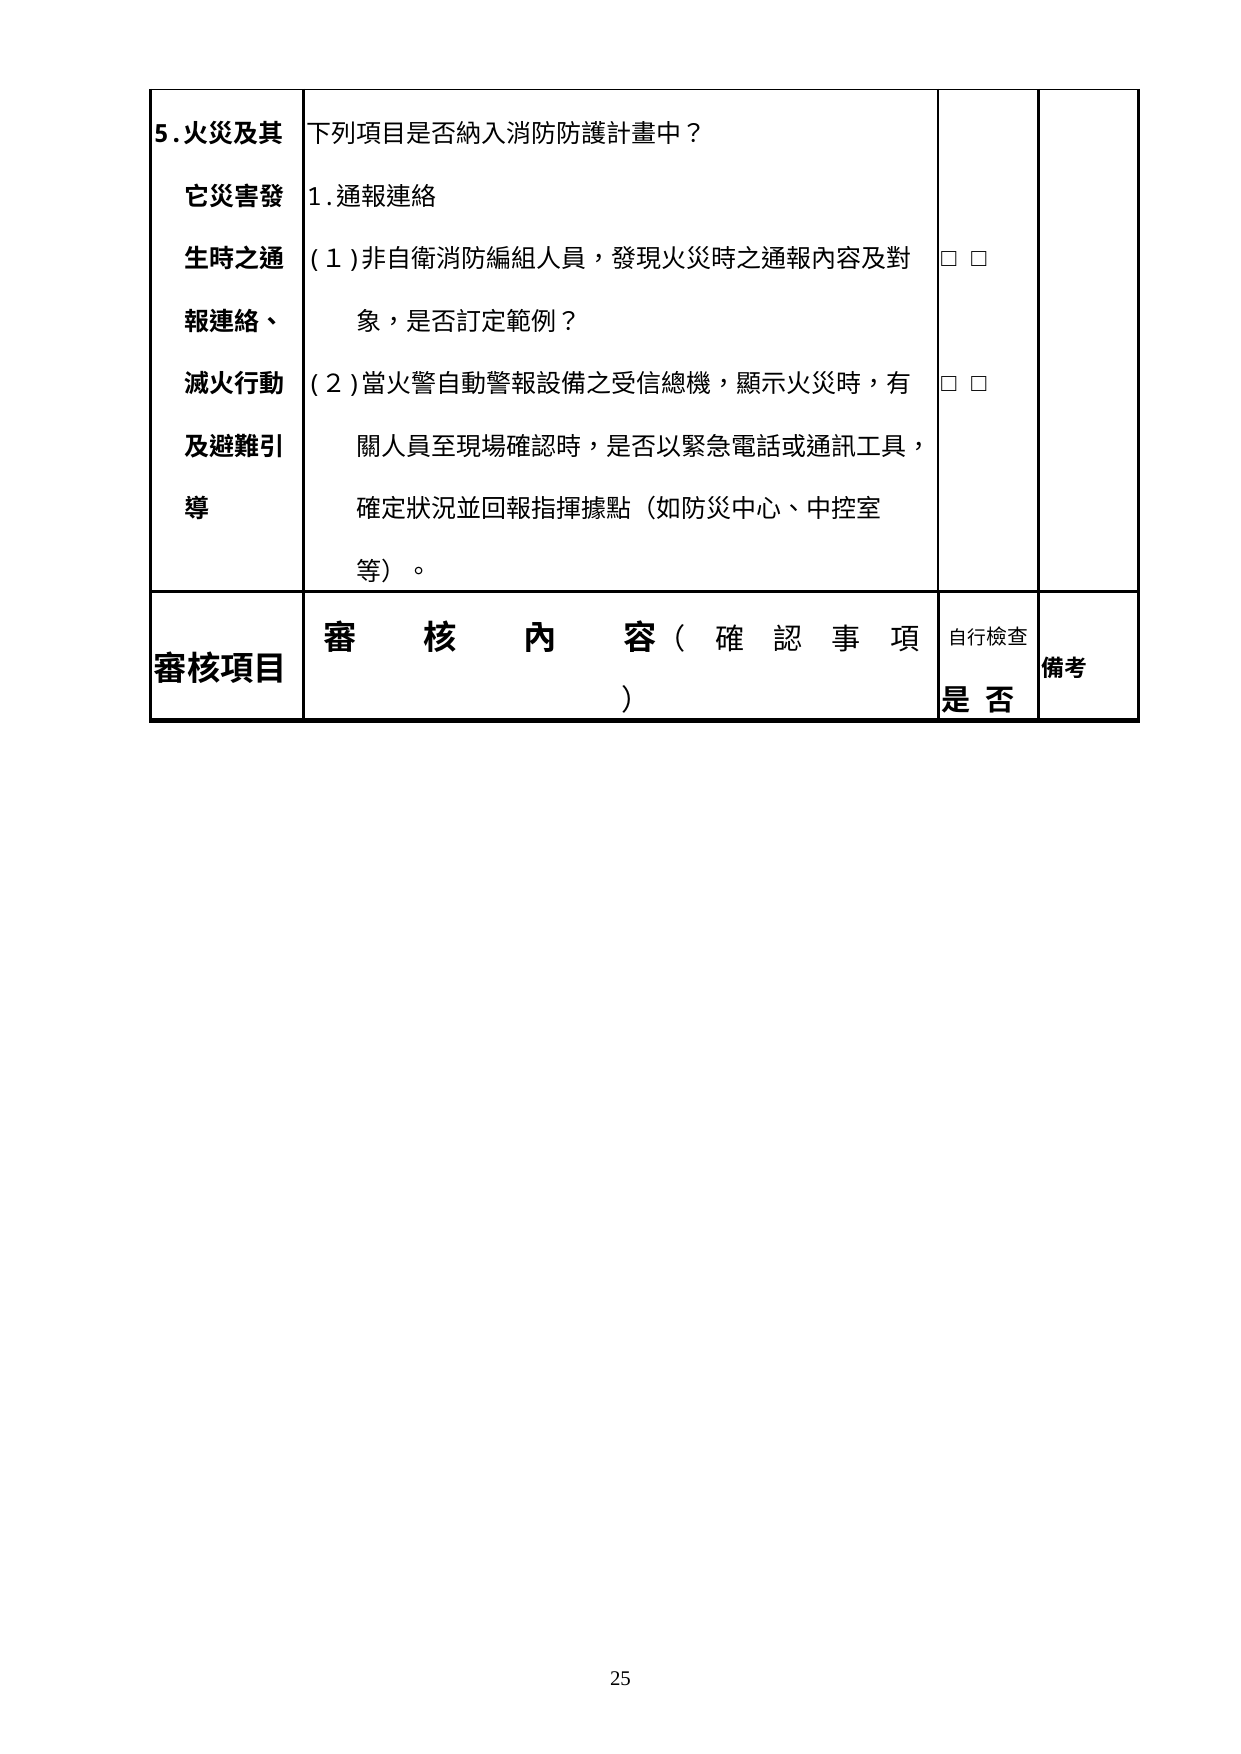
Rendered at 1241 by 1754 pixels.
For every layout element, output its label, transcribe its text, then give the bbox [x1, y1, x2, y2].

table_cell 自行檢查 是 否 [940, 593, 1037, 718]
table_cell 5.火災及其它災害發生時之通報連絡、滅火行動及避難引導 [152, 90, 302, 590]
table_cell 審核項目 [152, 593, 302, 718]
table_cell 下列項目是否納入消防防護計畫中？ 1.通報連絡 (１)非自衛消防編組人員，發現火災時之通報內容及對象，是否訂定範例？ (２)當火警自動警報設備之受信總機，顯示火災時，有關人員至現場確認時，是否以緊急電話或通訊工具，確定狀況並回報指揮據點（如防災中心、中控室等）。 [305, 90, 937, 590]
table_cell 備考 [1040, 593, 1137, 718]
table_cell [1040, 90, 1137, 590]
table_cell □ □ □ □ [939, 90, 1037, 590]
table_cell 審 核 內 容（ 確 認 事 項 ） [305, 593, 937, 718]
